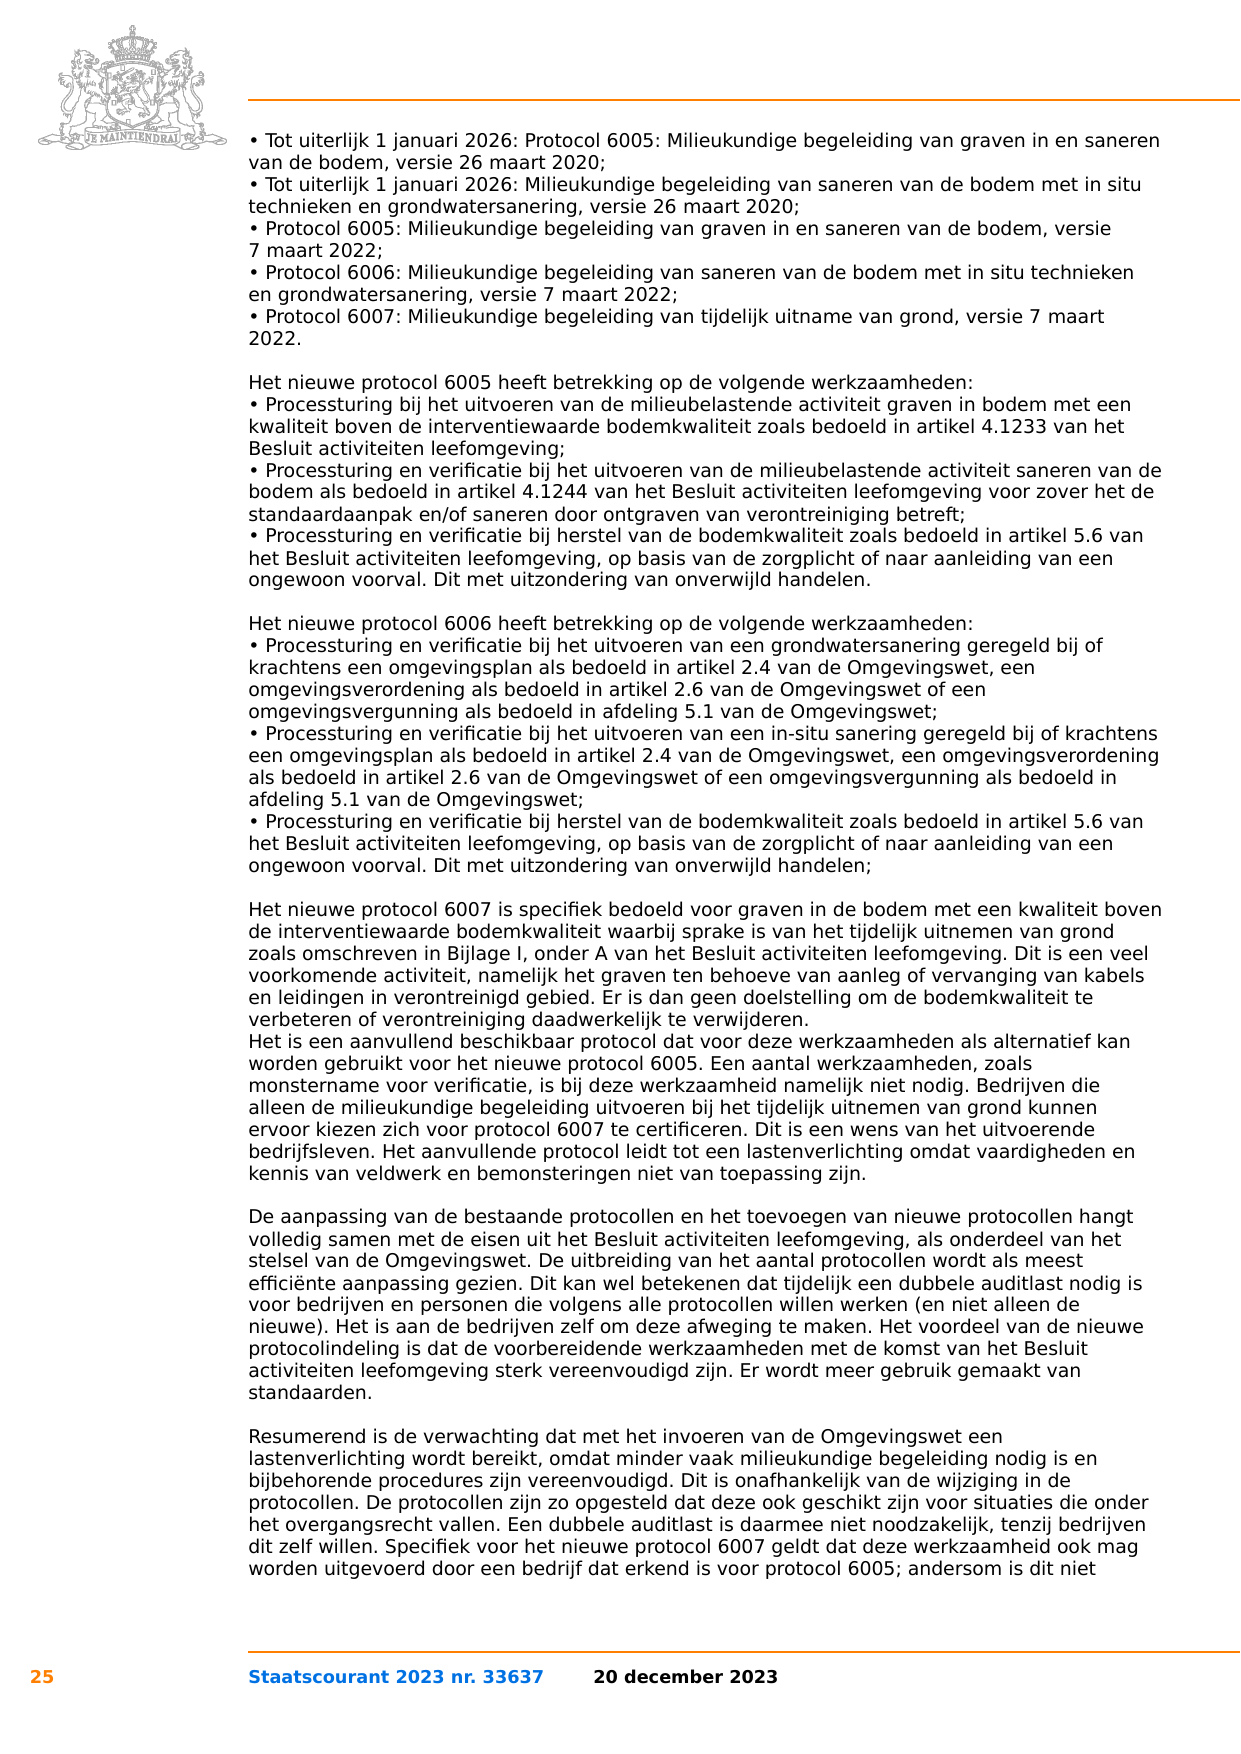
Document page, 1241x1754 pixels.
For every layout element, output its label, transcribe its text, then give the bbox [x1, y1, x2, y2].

text Resumerend is de verwachting dat met het invoeren van de Omgevingswet een lastenverlichting wordt bereikt, omdat minder vaak milieukundige begeleiding nodig is en bijbehorende procedures zijn vereenvoudigd. Dit is onafhankelijk van de wijziging in de protocollen. De protocollen zijn zo opgesteld dat deze ook geschikt zijn voor situaties die onder het overgangsrecht vallen. Een dubbele auditlast is daarmee niet noodzakelijk, tenzij bedrijven dit zelf willen. Specifiek voor het nieuwe protocol 6007 geldt dat deze werkzaamheid ook mag worden uitgevoerd door een bedrijf dat erkend is voor protocol 6005; andersom is dit niet [248, 1426, 1163, 1580]
text • Protocol 6007: Milieukundige begeleiding van tijdelijk uitname van grond, versie 7 maart 2022. [248, 306, 1163, 350]
text • Tot uiterlijk 1 januari 2026: Milieukundige begeleiding van saneren van de bodem met in situ technieken en grondwatersanering, versie 26 maart 2020; [248, 174, 1163, 218]
text • Processturing en verificatie bij herstel van de bodemkwaliteit zoals bedoeld in artikel 5.6 van het Besluit activiteiten leefomgeving, op basis van de zorgplicht of naar aanleiding van een ongewoon voorval. Dit met uitzondering van onverwijld handelen. [248, 525, 1163, 591]
text • Processturing en verificatie bij herstel van de bodemkwaliteit zoals bedoeld in artikel 5.6 van het Besluit activiteiten leefomgeving, op basis van de zorgplicht of naar aanleiding van een ongewoon voorval. Dit met uitzondering van onverwijld handelen; [248, 811, 1163, 877]
picture [38, 25, 227, 150]
text • Processturing en verificatie bij het uitvoeren van een in-situ sanering geregeld bij of krachtens een omgevingsplan als bedoeld in artikel 2.4 van de Omgevingswet, een omgevingsverordening als bedoeld in artikel 2.6 van de Omgevingswet of een omgevingsvergunning als bedoeld in afdeling 5.1 van de Omgevingswet; [248, 723, 1163, 811]
text • Tot uiterlijk 1 januari 2026: Protocol 6005: Milieukundige begeleiding van graven in en saneren van de bodem, versie 26 maart 2020; [248, 130, 1163, 174]
text • Processturing bij het uitvoeren van de milieubelastende activiteit graven in bodem met een kwaliteit boven de interventiewaarde bodemkwaliteit zoals bedoeld in artikel 4.1233 van het Besluit activiteiten leefomgeving; [248, 393, 1163, 459]
text • Processturing en verificatie bij het uitvoeren van een grondwatersanering geregeld bij of krachtens een omgevingsplan als bedoeld in artikel 2.4 van de Omgevingswet, een omgevingsverordening als bedoeld in artikel 2.6 van de Omgevingswet of een omgevingsvergunning als bedoeld in afdeling 5.1 van de Omgevingswet; [248, 635, 1163, 723]
text Het is een aanvullend beschikbaar protocol dat voor deze werkzaamheden als alternatief kan worden gebruikt voor het nieuwe protocol 6005. Een aantal werkzaamheden, zoals monstername voor verificatie, is bij deze werkzaamheid namelijk niet nodig. Bedrijven die alleen de milieukundige begeleiding uitvoeren bij het tijdelijk uitnemen van grond kunnen ervoor kiezen zich voor protocol 6007 te certificeren. Dit is een wens van het uitvoerende bedrijfsleven. Het aanvullende protocol leidt tot een lastenverlichting omdat vaardigheden en kennis van veldwerk en bemonsteringen niet van toepassing zijn. [248, 1031, 1163, 1184]
text • Processturing en verificatie bij het uitvoeren van de milieubelastende activiteit saneren van de bodem als bedoeld in artikel 4.1244 van het Besluit activiteiten leefomgeving voor zover het de standaardaanpak en/of saneren door ontgraven van verontreiniging betreft; [248, 459, 1163, 525]
text Het nieuwe protocol 6005 heeft betrekking op de volgende werkzaamheden: [248, 372, 1163, 393]
text De aanpassing van de bestaande protocollen en het toevoegen van nieuwe protocollen hangt volledig samen met de eisen uit het Besluit activiteiten leefomgeving, als onderdeel van het stelsel van de Omgevingswet. De uitbreiding van het aantal protocollen wordt als meest efficiënte aanpassing gezien. Dit kan wel betekenen dat tijdelijk een dubbele auditlast nodig is voor bedrijven en personen die volgens alle protocollen willen werken (en niet alleen de nieuwe). Het is aan de bedrijven zelf om deze afweging te maken. Het voordeel van de nieuwe protocolindeling is dat de voorbereidende werkzaamheden met de komst van het Besluit activiteiten leefomgeving sterk vereenvoudigd zijn. Er wordt meer gebruik gemaakt van standaarden. [248, 1206, 1163, 1404]
text Het nieuwe protocol 6006 heeft betrekking op de volgende werkzaamheden: [248, 613, 1163, 635]
text • Protocol 6005: Milieukundige begeleiding van graven in en saneren van de bodem, versie 7 maart 2022; [248, 218, 1163, 262]
text • Protocol 6006: Milieukundige begeleiding van saneren van de bodem met in situ technieken en grondwatersanering, versie 7 maart 2022; [248, 262, 1163, 306]
text Het nieuwe protocol 6007 is specifiek bedoeld voor graven in de bodem met een kwaliteit boven de interventiewaarde bodemkwaliteit waarbij sprake is van het tijdelijk uitnemen van grond zoals omschreven in Bijlage I, onder A van het Besluit activiteiten leefomgeving. Dit is een veel voorkomende activiteit, namelijk het graven ten behoeve van aanleg of vervanging van kabels en leidingen in verontreinigd gebied. Er is dan geen doelstelling om de bodemkwaliteit te verbeteren of verontreiniging daadwerkelijk te verwijderen. [248, 899, 1163, 1031]
